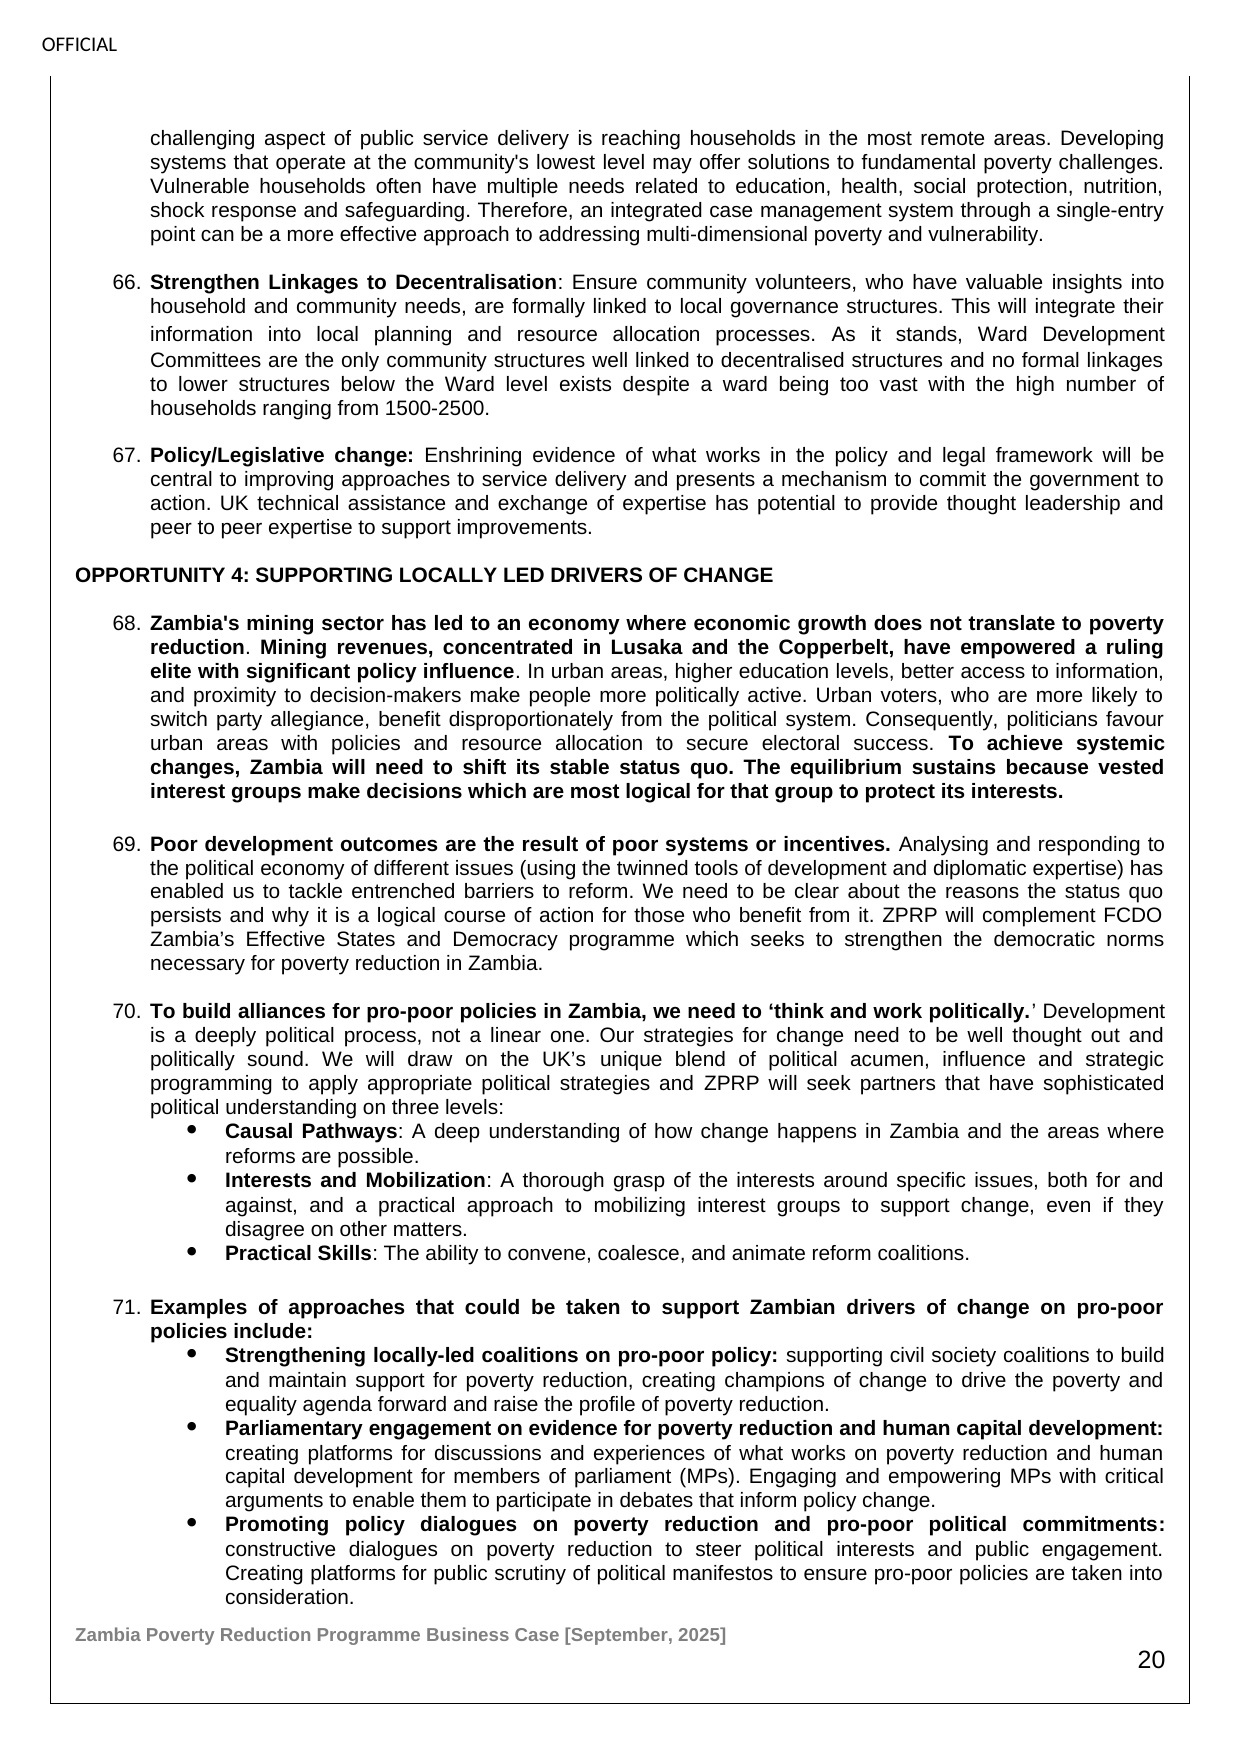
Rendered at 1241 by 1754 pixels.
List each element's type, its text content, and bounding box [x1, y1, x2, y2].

list Promoting policy dialogues on poverty reduction and pro-poor political commitments: constructive dialogues on poverty reduction to steer political interests and public engagement. Creating platforms for public scrutiny of political manifestos to ensure pro-poor policies are taken into consideration. [187, 1512, 1165, 1609]
list Policy/Legislative change: Enshrining evidence of what works in the policy and legal framework will be central to improving approaches to service delivery and presents a mechanism to commit the government to action. UK technical assistance and exchange of expertise has potential to provide thought leadership and peer to peer expertise to support improvements. [112, 443, 1165, 539]
text OPPORTUNITY 4: SUPPORTING LOCALLY LED DRIVERS OF CHANGE [75, 563, 1165, 587]
list Causal Pathways: A deep understanding of how change happens in Zambia and the areas where reforms are possible. [187, 1119, 1165, 1168]
list Parliamentary engagement on evidence for poverty reduction and human capital development: creating platforms for discussions and experiences of what works on poverty reduction and human capital development for members of parliament (MPs). Engaging and empowering MPs with critical arguments to enable them to participate in debates that inform policy change. [187, 1415, 1165, 1512]
list Practical Skills: The ability to convene, coalesce, and animate reform coalitions. [187, 1241, 1165, 1266]
list Poor development outcomes are the result of poor systems or incentives. Analysing and responding to the political economy of different issues (using the twinned tools of development and diplomatic expertise) has enabled us to tackle entrenched barriers to reform. We need to be clear about the reasons the status quo persists and why it is a logical course of action for those who benefit from it. ZPRP will complement FCDO Zambia’s Effective States and Democracy programme which seeks to strengthen the democratic norms necessary for poverty reduction in Zambia. [112, 831, 1165, 975]
list Zambia's mining sector has led to an economy where economic growth does not translate to poverty reduction. Mining revenues, concentrated in Lusaka and the Copperbelt, have empowered a ruling elite with significant policy influence. In urban areas, higher education levels, better access to information, and proximity to decision-makers make people more politically active. Urban voters, who are more likely to switch party allegiance, benefit disproportionately from the political system. Consequently, politicians favour urban areas with policies and resource allocation to secure electoral success. To achieve systemic changes, Zambia will need to shift its stable status quo. The equilibrium sustains because vested interest groups make decisions which are most logical for that group to protect its interests. [112, 611, 1165, 803]
list challenging aspect of public service delivery is reaching households in the most remote areas. Developing systems that operate at the community's lowest level may offer solutions to fundamental poverty challenges. Vulnerable households often have multiple needs related to education, health, social protection, nutrition, shock response and safeguarding. Therefore, an integrated case management system through a single-entry point can be a more effective approach to addressing multi-dimensional poverty and vulnerability. [112, 126, 1165, 246]
list Strengthening locally-led coalitions on pro-poor policy: supporting civil society coalitions to build and maintain support for poverty reduction, creating champions of change to drive the poverty and equality agenda forward and raise the profile of poverty reduction. [187, 1342, 1165, 1415]
list Examples of approaches that could be taken to support Zambian drivers of change on pro-poor policies include: [112, 1294, 1165, 1342]
list To build alliances for pro-poor policies in Zambia, we need to ‘think and work politically.’ Development is a deeply political process, not a linear one. Our strategies for change need to be well thought out and politically sound. We will draw on the UK’s unique blend of political acumen, influence and strategic programming to apply appropriate political strategies and ZPRP will seek partners that have sophisticated political understanding on three levels: [112, 999, 1165, 1119]
list Strengthen Linkages to Decentralisation: Ensure community volunteers, who have valuable insights into household and community needs, are formally linked to local governance structures. This will integrate their information into local planning and resource allocation processes. As it stands, Ward Development Committees are the only community structures well linked to decentralised structures and no formal linkages to lower structures below the Ward level exists despite a ward being too vast with the high number of households ranging from 1500-2500. [112, 270, 1165, 419]
list Interests and Mobilization: A thorough grasp of the interests around specific issues, both for and against, and a practical approach to mobilizing interest groups to support change, even if they disagree on other matters. [187, 1168, 1165, 1241]
